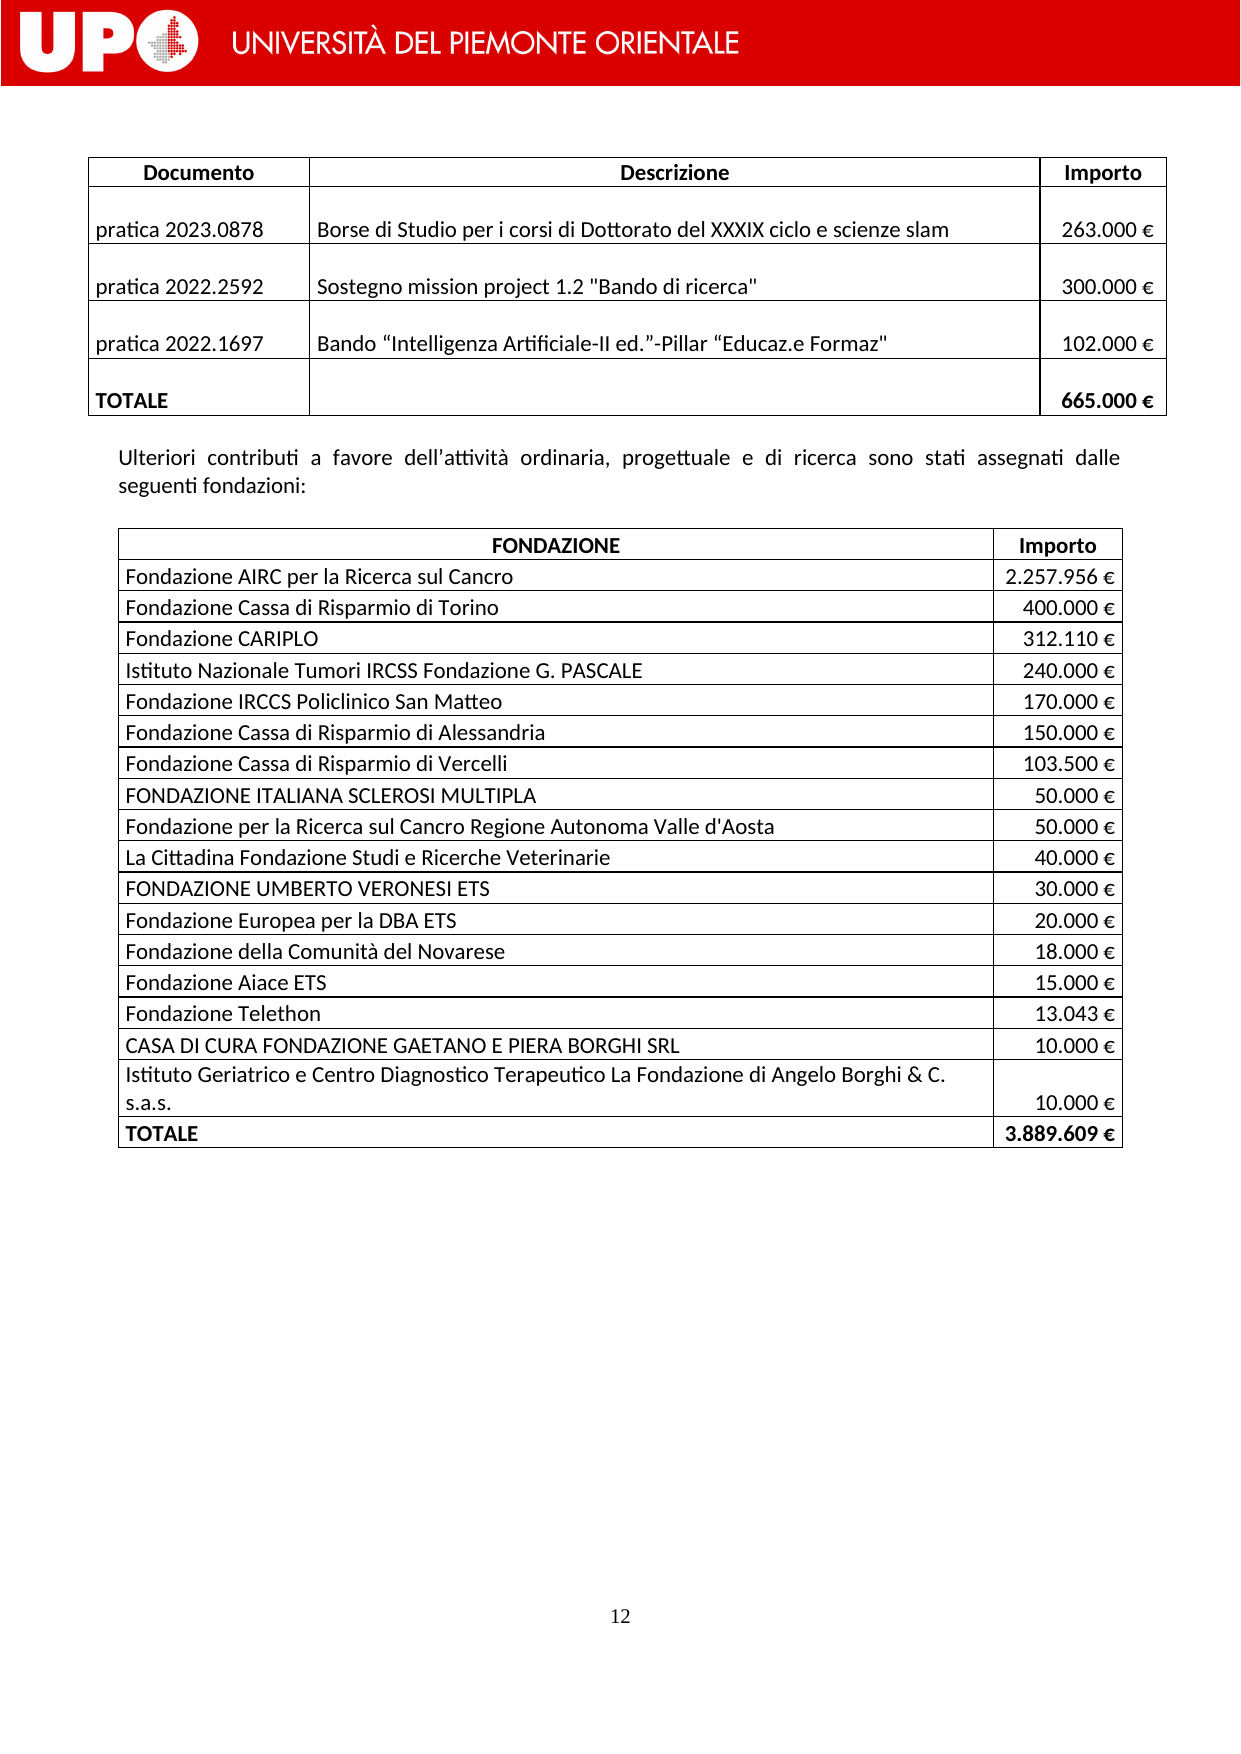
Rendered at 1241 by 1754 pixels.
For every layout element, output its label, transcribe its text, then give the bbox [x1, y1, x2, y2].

table_cell Fondazione Telethon [119, 998, 993, 1028]
table_cell Fondazione per la Ricerca sul Cancro Regione Autonoma Valle d'Aosta [119, 810, 993, 840]
table_cell 3.889.609 € [994, 1117, 1122, 1147]
table_cell 312.110 € [994, 623, 1122, 653]
table_cell 10.000 € [994, 1060, 1122, 1116]
table_cell pratica 2023.0878 [89, 187, 309, 243]
table_cell Istituto Nazionale Tumori IRCSS Fondazione G. PASCALE [119, 654, 993, 684]
table_cell 240.000 € [994, 654, 1122, 684]
table_cell 50.000 € [994, 779, 1122, 809]
table_cell 300.000 € [1041, 244, 1166, 300]
table_header Documento [89, 158, 309, 186]
table_cell CASA DI CURA FONDAZIONE GAETANO E PIERA BORGHI SRL [119, 1029, 993, 1059]
table_cell Istituto Geriatrico e Centro Diagnostico Terapeutico La Fondazione di Angelo Borghi & C. s.a.s. [119, 1060, 993, 1116]
table_cell 10.000 € [994, 1029, 1122, 1059]
table_cell 665.000 € [1041, 359, 1166, 414]
table_cell Fondazione Cassa di Risparmio di Vercelli [119, 748, 993, 778]
table_header FONDAZIONE [119, 529, 993, 559]
table_cell Borse di Studio per i corsi di Dottorato del XXXIX ciclo e scienze slam [310, 187, 1039, 243]
table_cell Fondazione della Comunità del Novarese [119, 935, 993, 965]
table_cell 20.000 € [994, 904, 1122, 934]
table_cell 50.000 € [994, 810, 1122, 840]
table_cell 13.043 € [994, 998, 1122, 1028]
table_cell Sostegno mission project 1.2 "Bando di ricerca" [310, 244, 1039, 300]
table_cell 15.000 € [994, 966, 1122, 996]
table_cell Fondazione Aiace ETS [119, 966, 993, 996]
table_cell 103.500 € [994, 748, 1122, 778]
table_cell FONDAZIONE ITALIANA SCLEROSI MULTIPLA [119, 779, 993, 809]
table_cell 18.000 € [994, 935, 1122, 965]
table_header Importo [1041, 158, 1166, 186]
table_cell Fondazione IRCCS Policlinico San Matteo [119, 685, 993, 715]
table_cell TOTALE [119, 1117, 993, 1147]
table_cell 102.000 € [1041, 301, 1166, 357]
table_cell pratica 2022.2592 [89, 244, 309, 300]
table_cell [310, 359, 1039, 414]
table_cell 400.000 € [994, 591, 1122, 621]
table_cell pratica 2022.1697 [89, 301, 309, 357]
table_cell Fondazione Europea per la DBA ETS [119, 904, 993, 934]
table_cell Fondazione CARIPLO [119, 623, 993, 653]
table_cell Fondazione Cassa di Risparmio di Torino [119, 591, 993, 621]
table_cell 170.000 € [994, 685, 1122, 715]
table_cell 30.000 € [994, 873, 1122, 903]
table_cell TOTALE [89, 359, 309, 414]
table_cell 150.000 € [994, 716, 1122, 746]
table_cell 2.257.956 € [994, 560, 1122, 590]
table_cell La Cittadina Fondazione Studi e Ricerche Veterinarie [119, 841, 993, 871]
table_cell FONDAZIONE UMBERTO VERONESI ETS [119, 873, 993, 903]
table_cell Fondazione Cassa di Risparmio di Alessandria [119, 716, 993, 746]
text Ulteriori contributi a favore dell’attività ordinaria, progettuale e di ricerca sono stati assegnati dalle seguenti fondazioni: [118, 443, 1122, 499]
table_cell 263.000 € [1041, 187, 1166, 243]
table_cell Bando “Intelligenza Artificiale-II ed.”-Pillar “Educaz.e Formaz" [310, 301, 1039, 357]
table_header Importo [994, 529, 1122, 559]
table_header Descrizione [310, 158, 1039, 186]
table_cell Fondazione AIRC per la Ricerca sul Cancro [119, 560, 993, 590]
table_cell 40.000 € [994, 841, 1122, 871]
